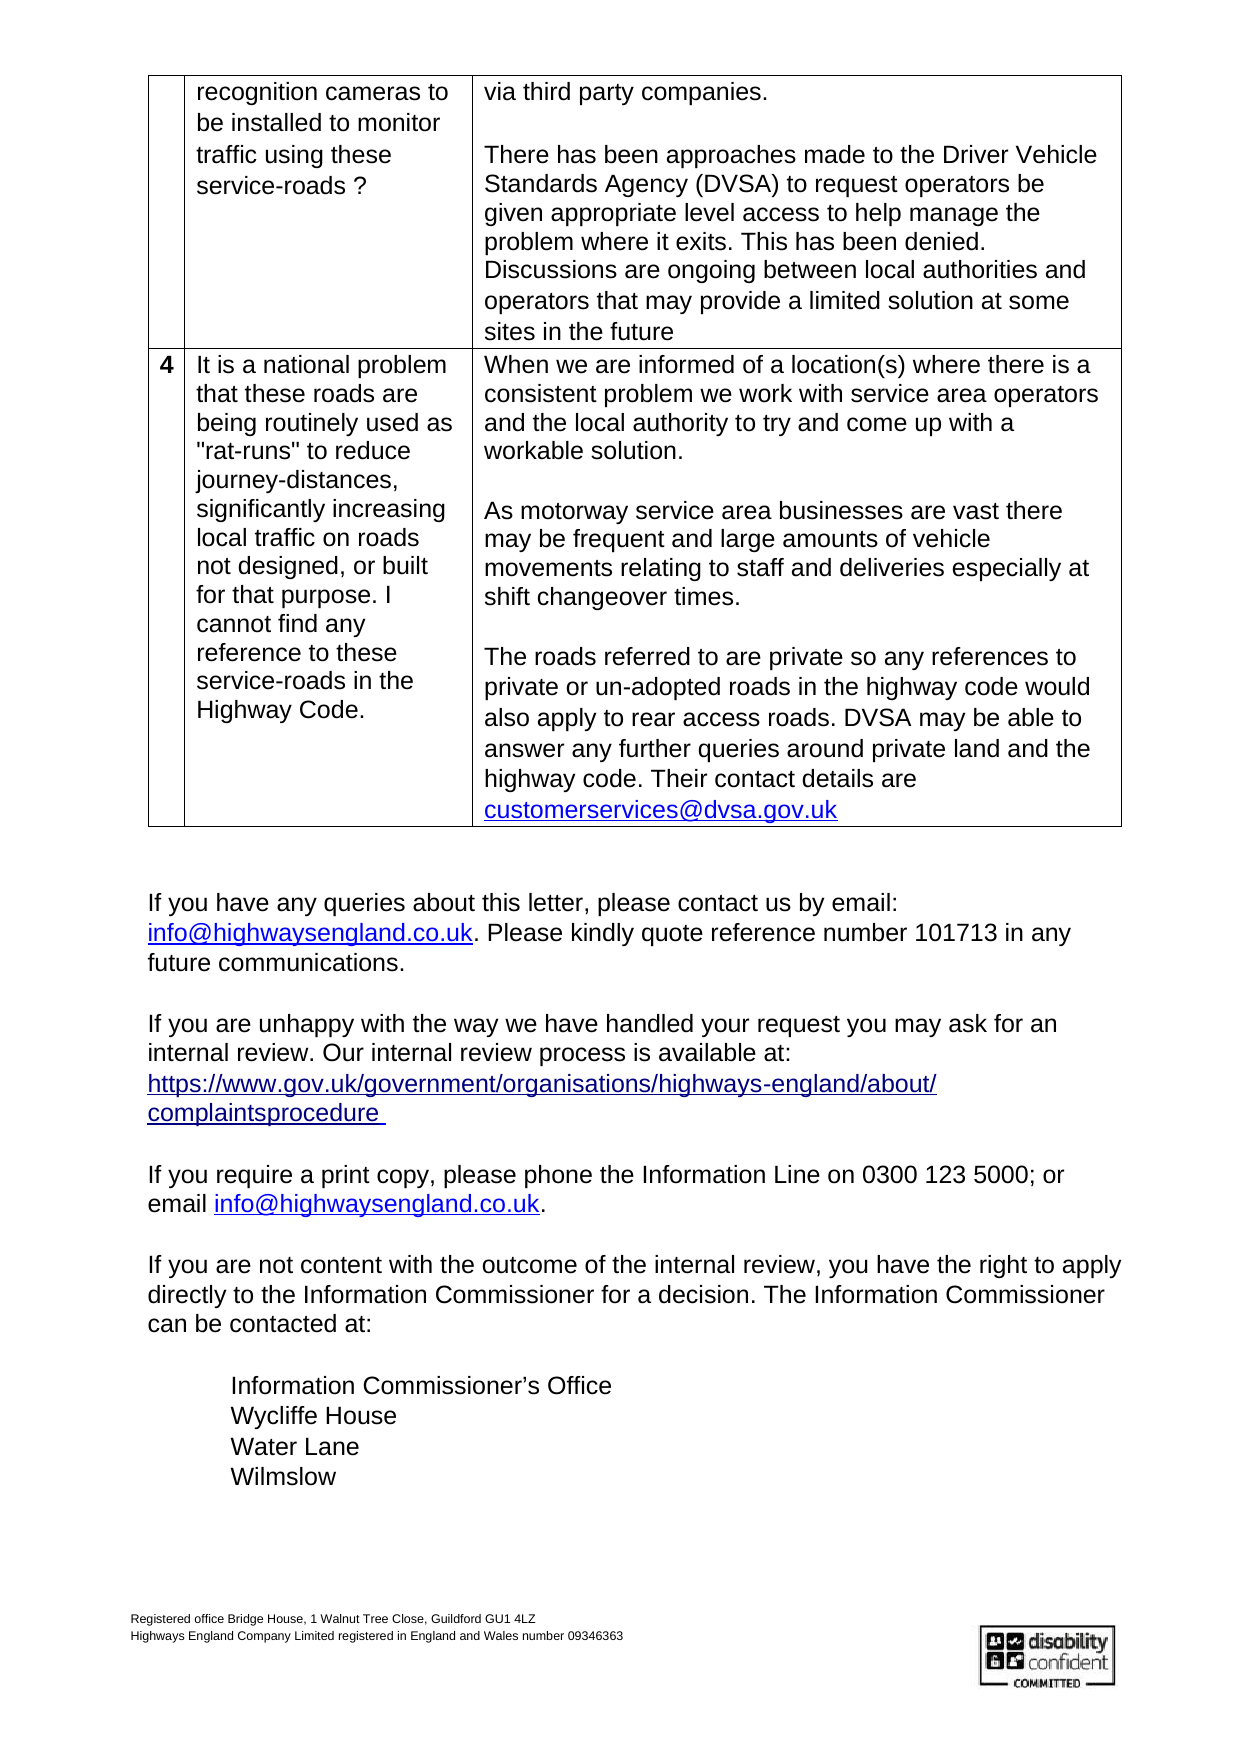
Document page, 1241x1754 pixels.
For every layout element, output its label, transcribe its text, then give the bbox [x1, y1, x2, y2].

table_cell via third party companies. [473, 76, 1121, 139]
text Wycliffe House [147, 1401, 1123, 1430]
text info@highwaysengland.co.uk. Please kindly quote reference number 101713 in any future communications. [147, 918, 1123, 977]
text Wilmslow [147, 1462, 1123, 1490]
table_cell 4 [149, 349, 184, 826]
text https://www.gov.uk/government/organisations/highways-england/about/complaintsprocedure [147, 1068, 1158, 1127]
table_cell There has been approaches made to the Driver Vehicle Standards Agency (DVSA) to request operators be given appropriate level access to help manage the problem where it exits. This has been denied. Discussions are ongoing between local authorities and operators that may provide a limited solution at some sites in the future [473, 139, 1121, 347]
text If you have any queries about this letter, please contact us by email: [147, 888, 1123, 917]
text If you are unhappy with the way we have handled your request you may ask for an internal review. Our internal review process is available at: [147, 1009, 1123, 1067]
table_cell When we are informed of a location(s) where there is a consistent problem we work with service area operators and the local authority to try and come up with a workable solution. As motorway service area businesses are vast there may be frequent and large amounts of vehicle movements relating to staff and deliveries especially at shift changeover times. The roads referred to are private so any references to private or un-adopted roads in the highway code would also apply to rear access roads. DVSA may be able to answer any further queries around private land and the highway code. Their contact details are customerservices@dvsa.gov.uk [473, 349, 1121, 826]
text Water Lane [147, 1431, 1123, 1460]
table_cell recognition cameras to be installed to monitor [185, 76, 472, 139]
table_cell It is a national problem that these roads are being routinely used as "rat-runs" to reduce journey-distances, significantly increasing local traffic on roads not designed, or built for that purpose. I cannot find any reference to these service-roads in the Highway Code. [185, 349, 472, 826]
table_cell [149, 139, 184, 347]
text If you are not content with the outcome of the internal review, you have the right to apply directly to the Information Commissioner for a decision. The Information Commissioner can be contacted at: [147, 1250, 1123, 1338]
table_cell [149, 76, 184, 139]
table_cell traffic using these service-roads ? [185, 139, 472, 347]
text Information Commissioner’s Office [147, 1371, 1123, 1400]
text If you require a print copy, please phone the Information Line on 0300 123 5000; or email info@highwaysengland.co.uk. [147, 1159, 1123, 1218]
